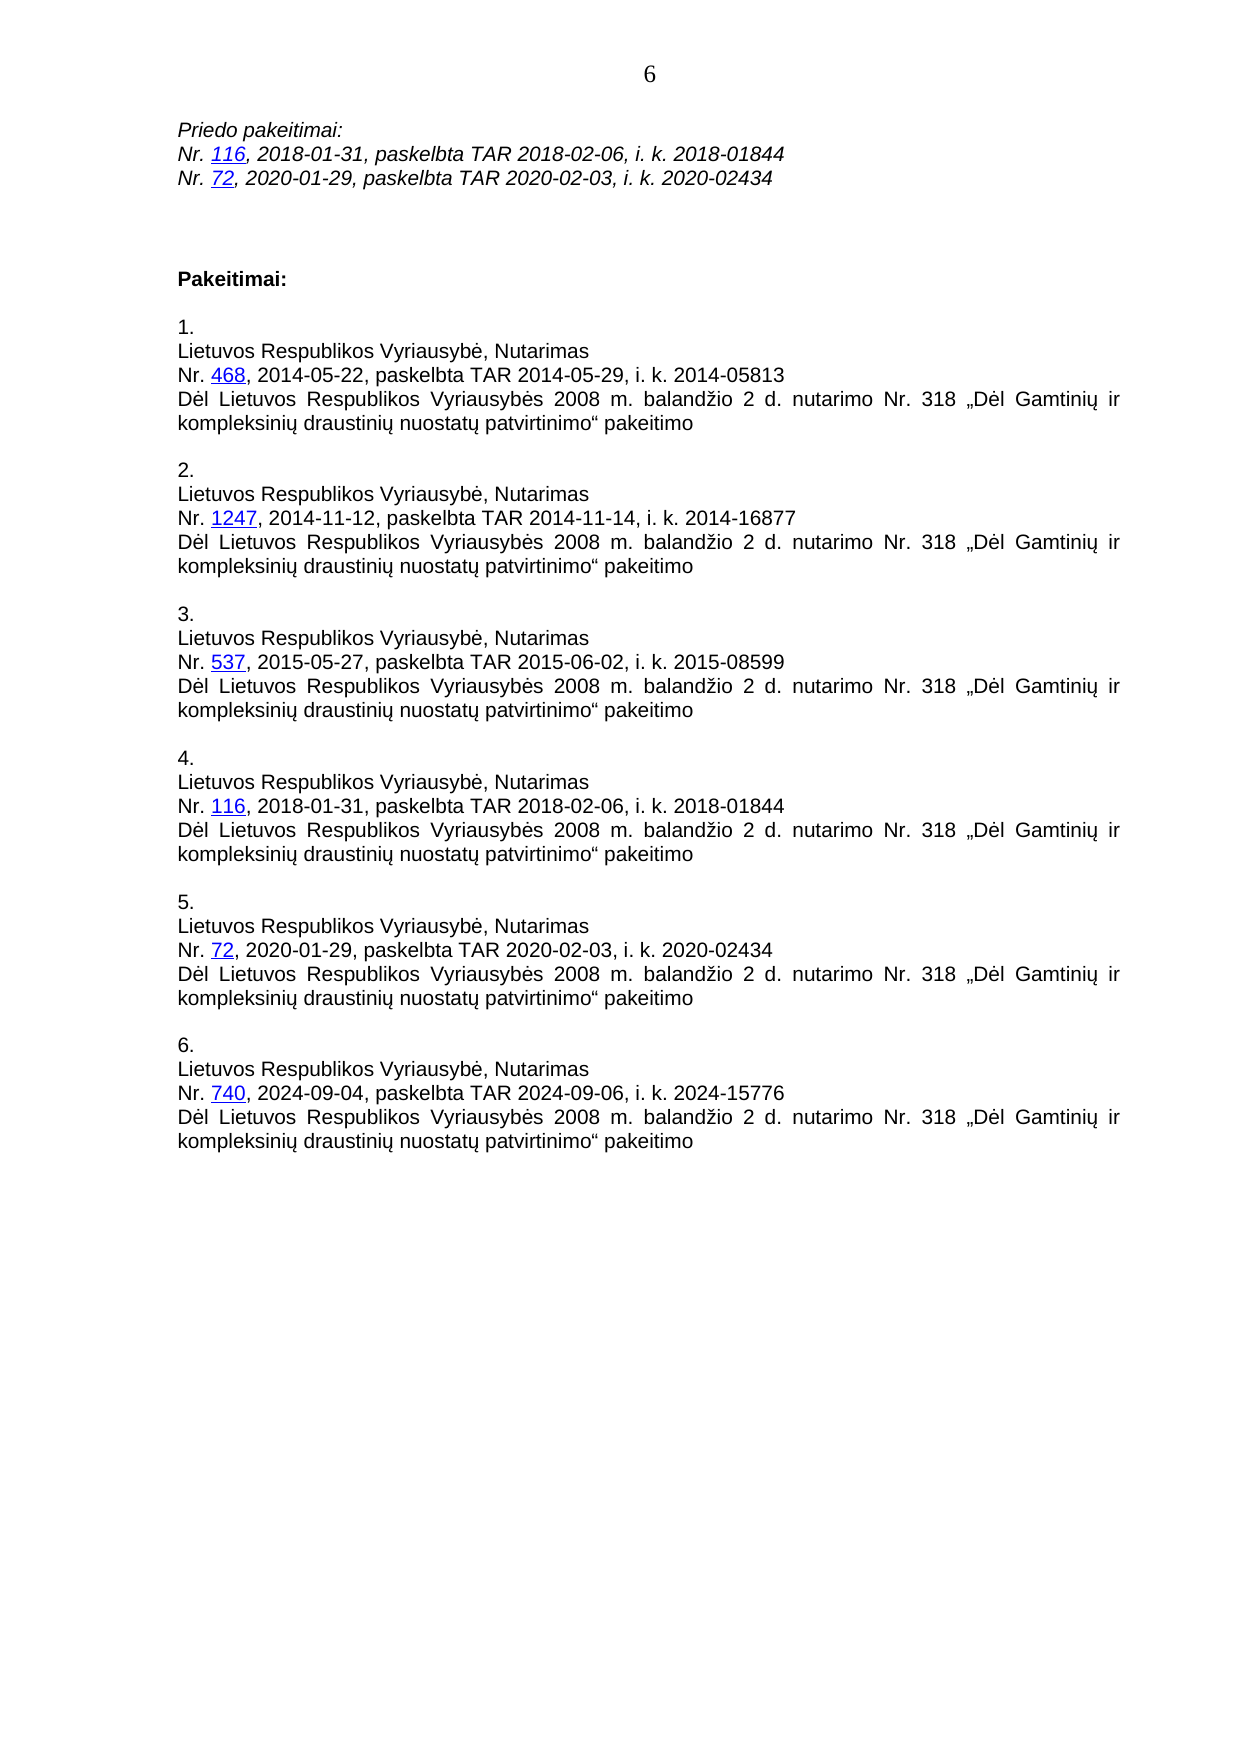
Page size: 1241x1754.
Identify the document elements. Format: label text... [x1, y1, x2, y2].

text 5. [177, 889, 1122, 913]
text Nr. 468, 2014-05-22, paskelbta TAR 2014-05-29, i. k. 2014-05813 [177, 362, 1122, 386]
text 1. [177, 314, 1122, 338]
text Lietuvos Respublikos Vyriausybė, Nutarimas [177, 482, 1122, 506]
text Lietuvos Respublikos Vyriausybė, Nutarimas [177, 913, 1122, 937]
text Nr. 1247, 2014-11-12, paskelbta TAR 2014-11-14, i. k. 2014-16877 [177, 506, 1122, 530]
text Nr. 740, 2024-09-04, paskelbta TAR 2024-09-06, i. k. 2024-15776 [177, 1081, 1122, 1105]
text Lietuvos Respublikos Vyriausybė, Nutarimas [177, 1057, 1122, 1081]
text Lietuvos Respublikos Vyriausybė, Nutarimas [177, 770, 1122, 794]
text Nr. 72, 2020-01-29, paskelbta TAR 2020-02-03, i. k. 2020-02434 [177, 166, 1122, 190]
text Dėl Lietuvos Respublikos Vyriausybės 2008 m. balandžio 2 d. nutarimo Nr. 318 „Dėl Gamtinių ir kompleksinių draustinių nuostatų patvirtinimo“ pakeitimo [177, 1105, 1122, 1153]
text Nr. 116, 2018-01-31, paskelbta TAR 2018-02-06, i. k. 2018-01844 [177, 794, 1122, 818]
text Pakeitimai: [177, 267, 1122, 291]
text Lietuvos Respublikos Vyriausybė, Nutarimas [177, 338, 1122, 362]
text 2. [177, 458, 1122, 482]
text Dėl Lietuvos Respublikos Vyriausybės 2008 m. balandžio 2 d. nutarimo Nr. 318 „Dėl Gamtinių ir kompleksinių draustinių nuostatų patvirtinimo“ pakeitimo [177, 386, 1122, 434]
text Dėl Lietuvos Respublikos Vyriausybės 2008 m. balandžio 2 d. nutarimo Nr. 318 „Dėl Gamtinių ir kompleksinių draustinių nuostatų patvirtinimo“ pakeitimo [177, 530, 1122, 578]
text Nr. 537, 2015-05-27, paskelbta TAR 2015-06-02, i. k. 2015-08599 [177, 650, 1122, 674]
text 3. [177, 602, 1122, 626]
text Nr. 116, 2018-01-31, paskelbta TAR 2018-02-06, i. k. 2018-01844 [177, 142, 1122, 166]
text Dėl Lietuvos Respublikos Vyriausybės 2008 m. balandžio 2 d. nutarimo Nr. 318 „Dėl Gamtinių ir kompleksinių draustinių nuostatų patvirtinimo“ pakeitimo [177, 818, 1122, 866]
text Dėl Lietuvos Respublikos Vyriausybės 2008 m. balandžio 2 d. nutarimo Nr. 318 „Dėl Gamtinių ir kompleksinių draustinių nuostatų patvirtinimo“ pakeitimo [177, 961, 1122, 1009]
text 4. [177, 746, 1122, 770]
text 6. [177, 1033, 1122, 1057]
text Priedo pakeitimai: [177, 118, 1122, 142]
text Dėl Lietuvos Respublikos Vyriausybės 2008 m. balandžio 2 d. nutarimo Nr. 318 „Dėl Gamtinių ir kompleksinių draustinių nuostatų patvirtinimo“ pakeitimo [177, 674, 1122, 722]
text Nr. 72, 2020-01-29, paskelbta TAR 2020-02-03, i. k. 2020-02434 [177, 937, 1122, 961]
text Lietuvos Respublikos Vyriausybė, Nutarimas [177, 626, 1122, 650]
